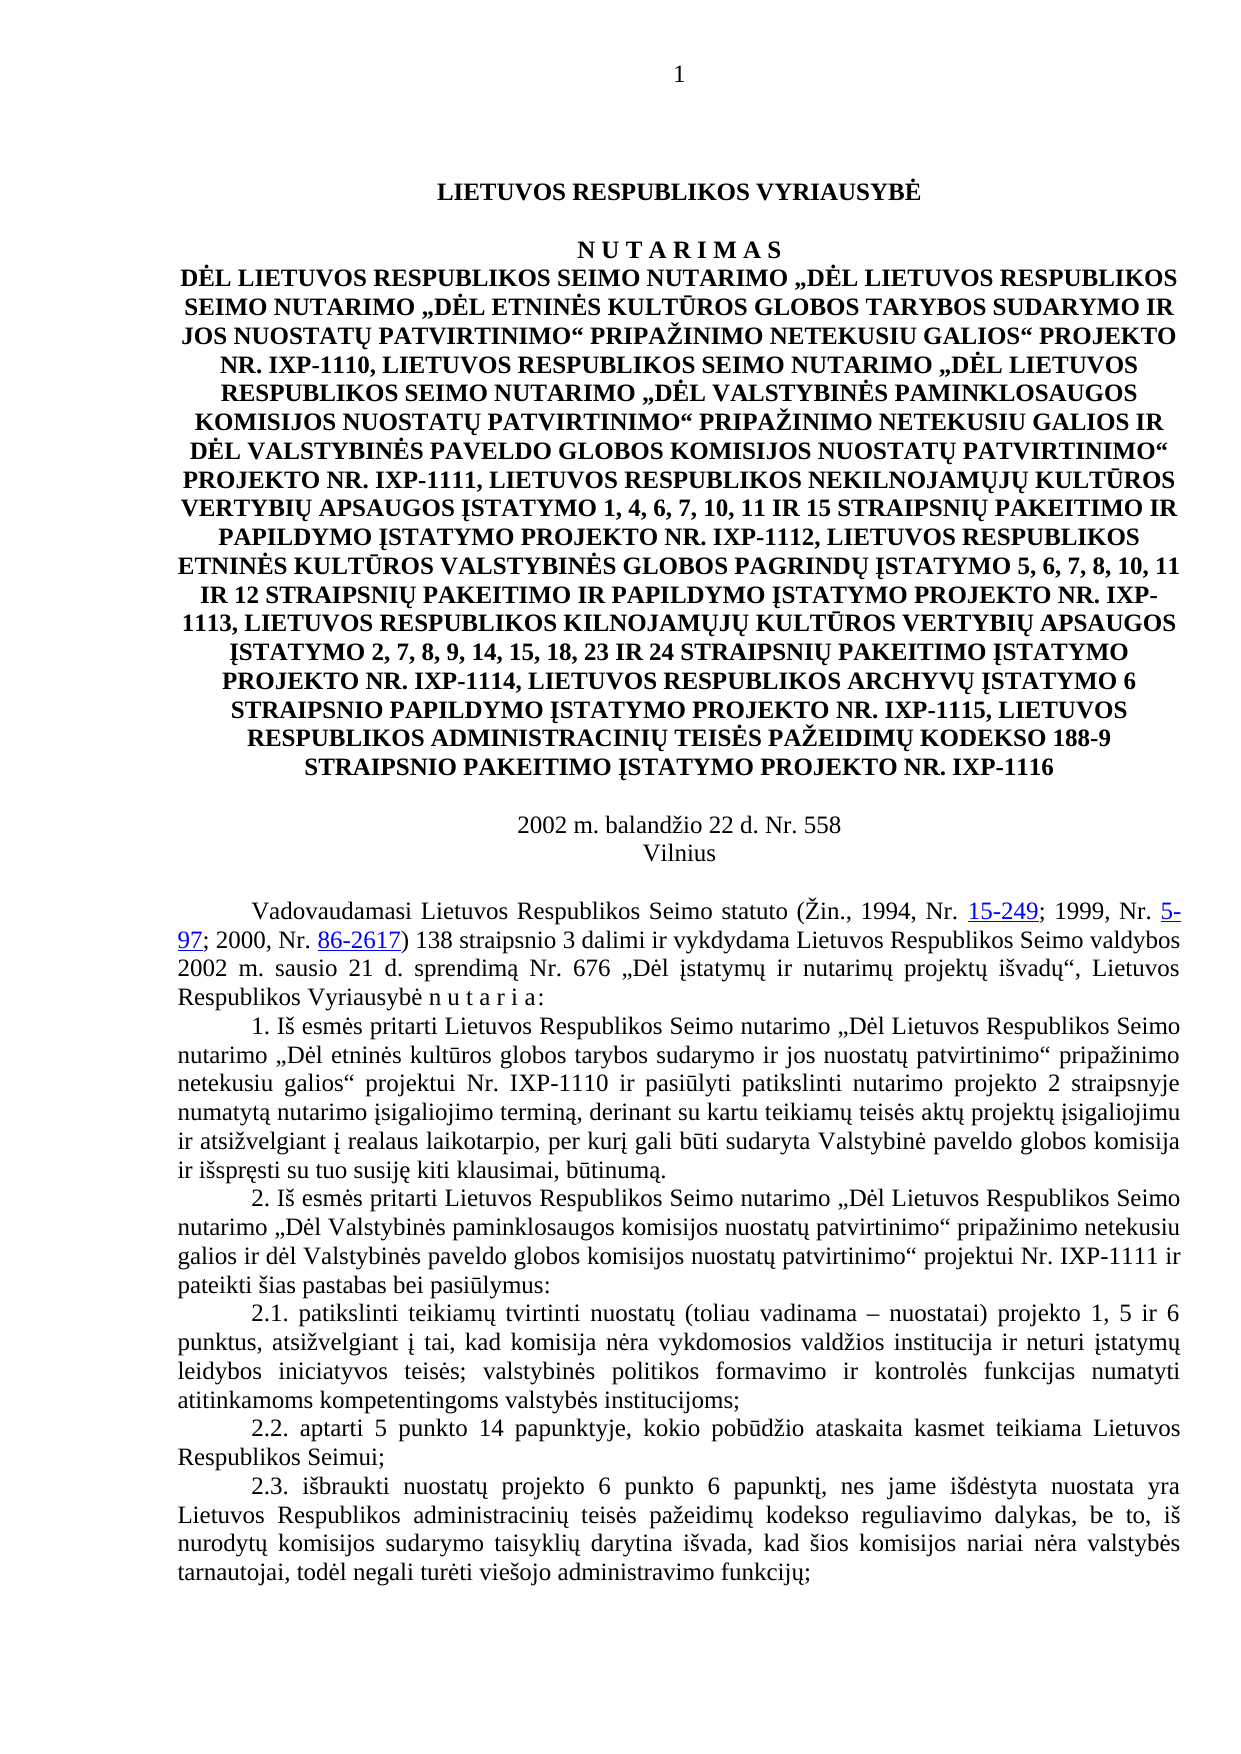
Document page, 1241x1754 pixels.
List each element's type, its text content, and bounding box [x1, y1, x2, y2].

text N U T A R I M A S [177, 235, 1181, 263]
text 1. Iš esmės pritarti Lietuvos Respublikos Seimo nutarimo „Dėl Lietuvos Respublikos Seimo nutarimo „Dėl etninės kultūros globos tarybos sudarymo ir jos nuostatų patvirtinimo“ pripažinimo netekusiu galios“ projektui Nr. IXP-1110 ir pasiūlyti patikslinti nutarimo projekto 2 straipsnyje numatytą nutarimo įsigaliojimo terminą, derinant su kartu teikiamų teisės aktų projektų įsigaliojimu ir atsižvelgiant į realaus laikotarpio, per kurį gali būti sudaryta Valstybinė paveldo globos komisija ir išspręsti su tuo susiję kiti klausimai, būtinumą. [177, 1011, 1181, 1183]
text 2.1. patikslinti teikiamų tvirtinti nuostatų (toliau vadinama – nuostatai) projekto 1, 5 ir 6 punktus, atsižvelgiant į tai, kad komisija nėra vykdomosios valdžios institucija ir neturi įstatymų leidybos iniciatyvos teisės; valstybinės politikos formavimo ir kontrolės funkcijas numatyti atitinkamoms kompetentingoms valstybės institucijoms; [177, 1298, 1181, 1413]
text LIETUVOS RESPUBLIKOS VYRIAUSYBĖ [177, 177, 1181, 206]
text DĖL LIETUVOS RESPUBLIKOS SEIMO NUTARIMO „DĖL LIETUVOS RESPUBLIKOS SEIMO NUTARIMO „DĖL ETNINĖS KULTŪROS GLOBOS TARYBOS SUDARYMO IR JOS NUOSTATŲ PATVIRTINIMO“ PRIPAŽINIMO NETEKUSIU GALIOS“ PROJEKTO NR. IXP-1110, LIETUVOS RESPUBLIKOS SEIMO NUTARIMO „DĖL LIETUVOS RESPUBLIKOS SEIMO NUTARIMO „DĖL VALSTYBINĖS PAMINKLOSAUGOS KOMISIJOS NUOSTATŲ PATVIRTINIMO“ PRIPAŽINIMO NETEKUSIU GALIOS IR DĖL VALSTYBINĖS PAVELDO GLOBOS KOMISIJOS NUOSTATŲ PATVIRTINIMO“ PROJEKTO NR. IXP-1111, LIETUVOS RESPUBLIKOS NEKILNOJAMŲJŲ KULTŪROS VERTYBIŲ APSAUGOS ĮSTATYMO 1, 4, 6, 7, 10, 11 IR 15 STRAIPSNIŲ PAKEITIMO IR PAPILDYMO ĮSTATYMO PROJEKTO NR. IXP-1112, LIETUVOS RESPUBLIKOS ETNINĖS KULTŪROS VALSTYBINĖS GLOBOS PAGRINDŲ ĮSTATYMO 5, 6, 7, 8, 10, 11 IR 12 STRAIPSNIŲ PAKEITIMO IR PAPILDYMO ĮSTATYMO PROJEKTO NR. IXP-1113, LIETUVOS RESPUBLIKOS KILNOJAMŲJŲ KULTŪROS VERTYBIŲ APSAUGOS ĮSTATYMO 2, 7, 8, 9, 14, 15, 18, 23 IR 24 STRAIPSNIŲ PAKEITIMO ĮSTATYMO PROJEKTO NR. IXP-1114, LIETUVOS RESPUBLIKOS ARCHYVŲ ĮSTATYMO 6 STRAIPSNIO PAPILDYMO ĮSTATYMO PROJEKTO NR. IXP-1115, LIETUVOS RESPUBLIKOS ADMINISTRACINIŲ TEISĖS PAŽEIDIMŲ KODEKSO 188-9 STRAIPSNIO PAKEITIMO ĮSTATYMO PROJEKTO NR. IXP-1116 [177, 263, 1181, 781]
text 2.3. išbraukti nuostatų projekto 6 punkto 6 papunktį, nes jame išdėstyta nuostata yra Lietuvos Respublikos administracinių teisės pažeidimų kodekso reguliavimo dalykas, be to, iš nurodytų komisijos sudarymo taisyklių darytina išvada, kad šios komisijos nariai nėra valstybės tarnautojai, todėl negali turėti viešojo administravimo funkcijų; [177, 1471, 1181, 1586]
text 2002 m. balandžio 22 d. Nr. 558 [177, 810, 1181, 838]
text Vilnius [177, 838, 1181, 867]
text Vadovaudamasi Lietuvos Respublikos Seimo statuto (Žin., 1994, Nr. 15-249; 1999, Nr. 5-97; 2000, Nr. 86-2617) 138 straipsnio 3 dalimi ir vykdydama Lietuvos Respublikos Seimo valdybos 2002 m. sausio 21 d. sprendimą Nr. 676 „Dėl įstatymų ir nutarimų projektų išvadų“, Lietuvos Respublikos Vyriausybė nutaria: [177, 896, 1181, 1011]
text 2.2. aptarti 5 punkto 14 papunktyje, kokio pobūdžio ataskaita kasmet teikiama Lietuvos Respublikos Seimui; [177, 1413, 1181, 1471]
text 2. Iš esmės pritarti Lietuvos Respublikos Seimo nutarimo „Dėl Lietuvos Respublikos Seimo nutarimo „Dėl Valstybinės paminklosaugos komisijos nuostatų patvirtinimo“ pripažinimo netekusiu galios ir dėl Valstybinės paveldo globos komisijos nuostatų patvirtinimo“ projektui Nr. IXP-1111 ir pateikti šias pastabas bei pasiūlymus: [177, 1183, 1181, 1298]
